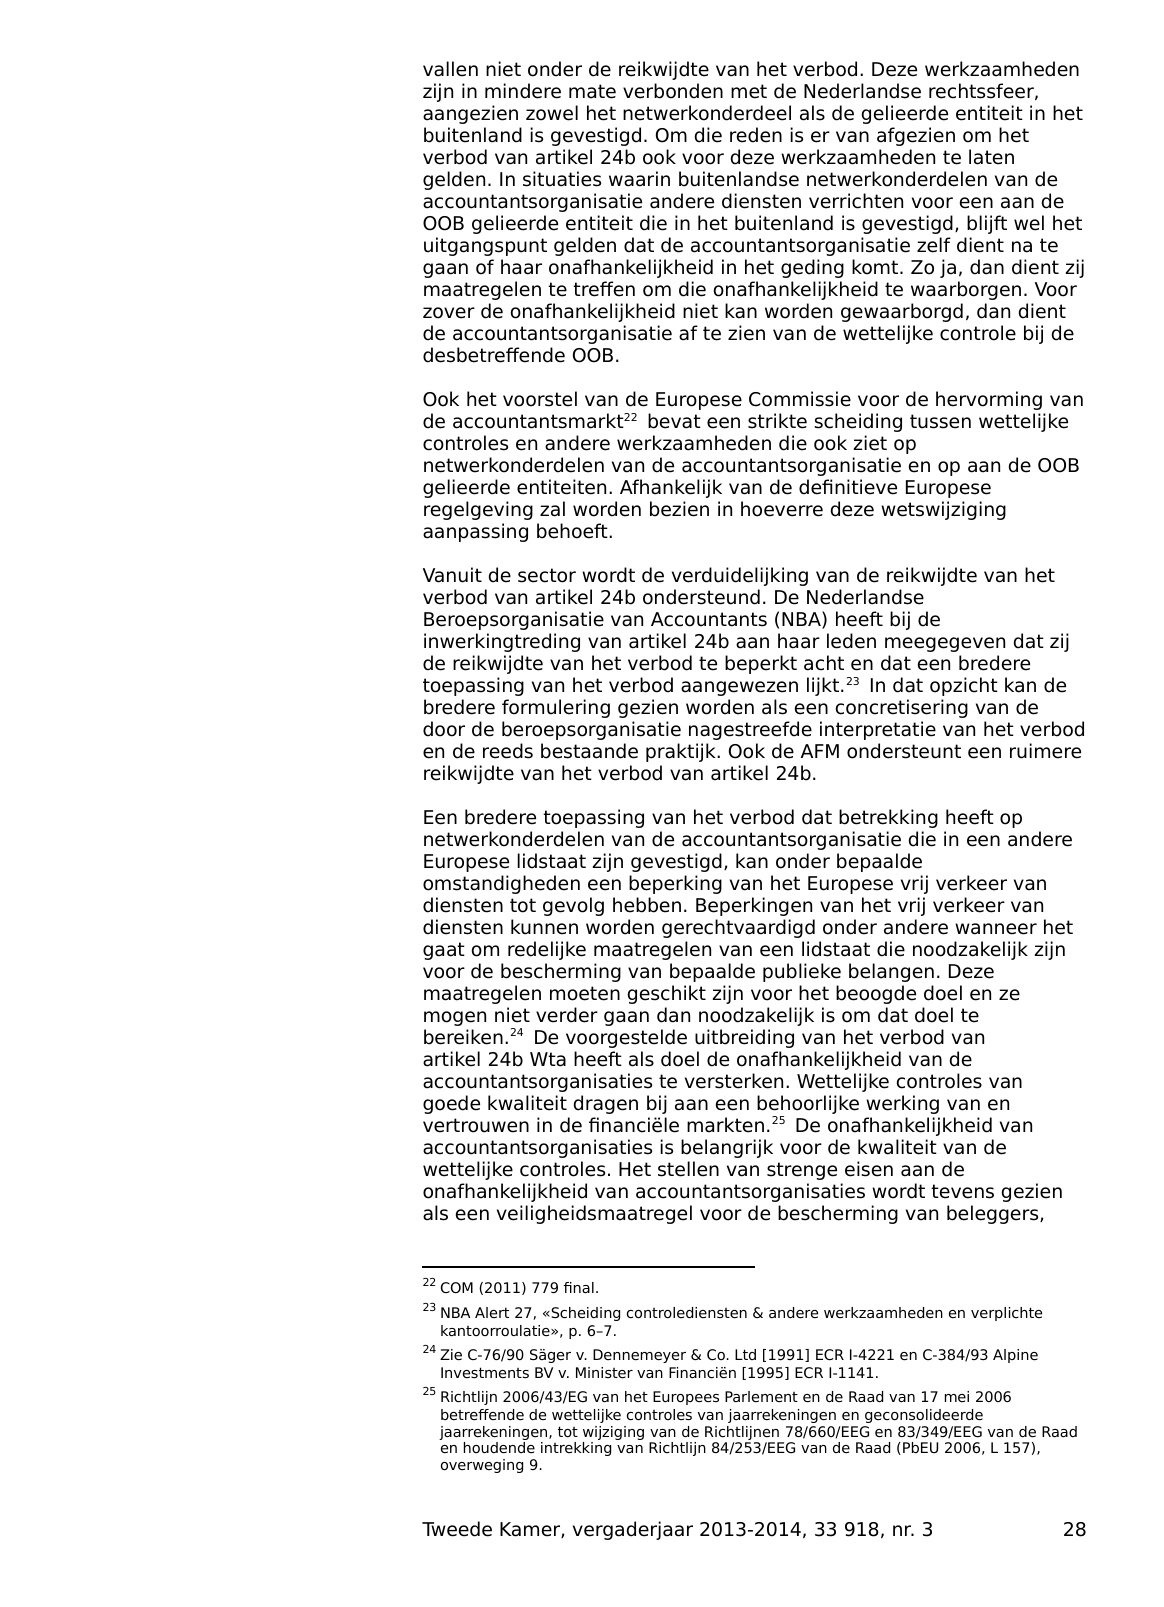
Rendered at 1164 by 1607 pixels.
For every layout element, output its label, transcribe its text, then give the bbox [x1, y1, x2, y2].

text Ook het voorstel van de Europese Commissie voor de hervorming van de accountantsmarkt bevat een strikte scheiding tussen wettelijke controles en andere werkzaamheden die ook ziet op netwerkonderdelen van de accountantsorganisatie en op aan de OOB gelieerde entiteiten. Afhankelijk van de definitieve Europese regelgeving zal worden bezien in hoeverre deze wetswijziging aanpassing behoeft. [422, 389, 1087, 543]
text COM (2011) 779 final. [422, 1276, 1087, 1298]
text NBA Alert 27, «Scheiding controlediensten & andere werkzaamheden en verplichte kantoorroulatie», p. 6–7. [422, 1301, 1087, 1340]
text Zie C-76/90 Säger v. Dennemeyer & Co. Ltd [1991] ECR I-4221 en C-384/93 Alpine Investments BV v. Minister van Financiën [1995] ECR I-1141. [422, 1343, 1087, 1382]
text vallen niet onder de reikwijdte van het verbod. Deze werkzaamheden zijn in mindere mate verbonden met de Nederlandse rechtssfeer, aangezien zowel het netwerkonderdeel als de gelieerde entiteit in het buitenland is gevestigd. Om die reden is er van afgezien om het verbod van artikel 24b ook voor deze werkzaamheden te laten gelden. In situaties waarin buitenlandse netwerkonderdelen van de accountantsorganisatie andere diensten verrichten voor een aan de OOB gelieerde entiteit die in het buitenland is gevestigd, blijft wel het uitgangspunt gelden dat de accountantsorganisatie zelf dient na te gaan of haar onafhankelijkheid in het geding komt. Zo ja, dan dient zij maatregelen te treffen om die onafhankelijkheid te waarborgen. Voor zover de onafhankelijkheid niet kan worden gewaarborgd, dan dient de accountantsorganisatie af te zien van de wettelijke controle bij de desbetreffende OOB. [422, 59, 1087, 367]
text Vanuit de sector wordt de verduidelijking van de reikwijdte van het verbod van artikel 24b ondersteund. De Nederlandse Beroepsorganisatie van Accountants (NBA) heeft bij de inwerkingtreding van artikel 24b aan haar leden meegegeven dat zij de reikwijdte van het verbod te beperkt acht en dat een bredere toepassing van het verbod aangewezen lijkt. In dat opzicht kan de bredere formulering gezien worden als een concretisering van de door de beroepsorganisatie nagestreefde interpretatie van het verbod en de reeds bestaande praktijk. Ook de AFM ondersteunt een ruimere reikwijdte van het verbod van artikel 24b. [422, 565, 1087, 785]
text Richtlijn 2006/43/EG van het Europees Parlement en de Raad van 17 mei 2006 betreffende de wettelijke controles van jaarrekeningen en geconsolideerde jaarrekeningen, tot wijziging van de Richtlijnen 78/660/EEG en 83/349/EEG van de Raad en houdende intrekking van Richtlijn 84/253/EEG van de Raad (PbEU 2006, L 157), overweging 9. [422, 1385, 1087, 1474]
text Een bredere toepassing van het verbod dat betrekking heeft op netwerkonderdelen van de accountantsorganisatie die in een andere Europese lidstaat zijn gevestigd, kan onder bepaalde omstandigheden een beperking van het Europese vrij verkeer van diensten tot gevolg hebben. Beperkingen van het vrij verkeer van diensten kunnen worden gerechtvaardigd onder andere wanneer het gaat om redelijke maatregelen van een lidstaat die noodzakelijk zijn voor de bescherming van bepaalde publieke belangen. Deze maatregelen moeten geschikt zijn voor het beoogde doel en ze mogen niet verder gaan dan noodzakelijk is om dat doel te bereiken. De voorgestelde uitbreiding van het verbod van artikel 24b Wta heeft als doel de onafhankelijkheid van de accountantsorganisaties te versterken. Wettelijke controles van goede kwaliteit dragen bij aan een behoorlijke werking van en vertrouwen in de financiële markten. De onafhankelijkheid van accountantsorganisaties is belangrijk voor de kwaliteit van de wettelijke controles. Het stellen van strenge eisen aan de onafhankelijkheid van accountantsorganisaties wordt tevens gezien als een veiligheidsmaatregel voor de bescherming van beleggers, [422, 807, 1087, 1224]
